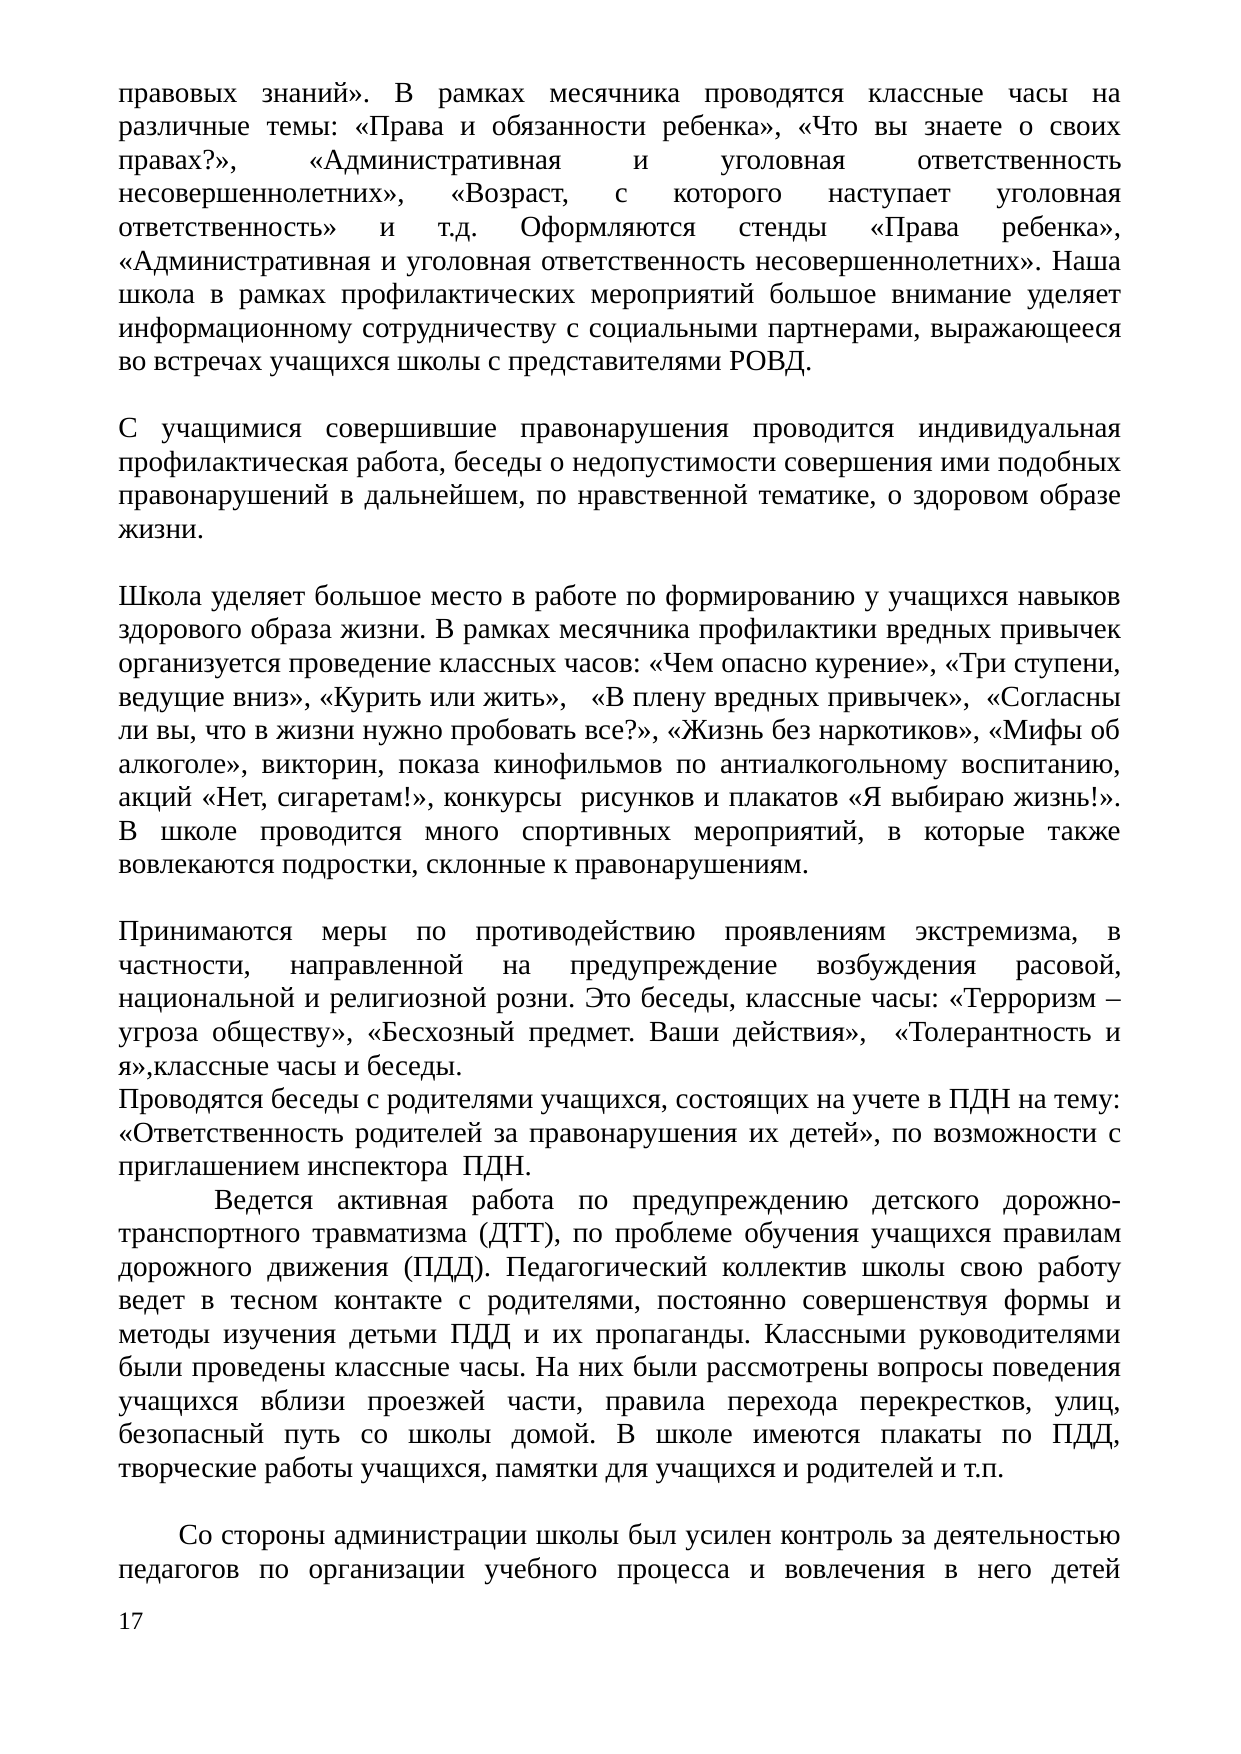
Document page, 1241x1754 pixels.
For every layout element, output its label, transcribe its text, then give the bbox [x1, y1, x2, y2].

text Проводятся беседы с родителями учащихся, состоящих на учете в ПДН на тему: «Ответственность родителей за правонарушения их детей», по возможности с приглашением инспектора ПДН. [118, 1081, 1122, 1182]
text С учащимися совершившие правонарушения проводится индивидуальная профилактическая работа, беседы о недопустимости совершения ими подобных правонарушений в дальнейшем, по нравственной тематике, о здоровом образе жизни. [118, 410, 1122, 544]
text Принимаются меры по противодействию проявлениям экстремизма, в частности, направленной на предупреждение возбуждения расовой, национальной и религиозной розни. Это беседы, классные часы: «Терроризм – угроза обществу», «Бесхозный предмет. Ваши действия», «Толерантность и я»,классные часы и беседы. [118, 913, 1122, 1081]
text Со стороны администрации школы был усилен контроль за деятельностью педагогов по организации учебного процесса и вовлечения в него детей [118, 1517, 1122, 1584]
text Школа уделяет большое место в работе по формированию у учащихся навыков здорового образа жизни. В рамках месячника профилактики вредных привычек организуется проведение классных часов: «Чем опасно курение», «Три ступени, ведущие вниз», «Курить или жить», «В плену вредных привычек», «Согласны ли вы, что в жизни нужно пробовать все?», «Жизнь без наркотиков», «Мифы об алкоголе», викторин, показа кинофильмов по антиалкогольному воспитанию, акций «Нет, сигаретам!», конкурсы рисунков и плакатов «Я выбираю жизнь!». В школе проводится много спортивных мероприятий, в которые также вовлекаются подростки, склонные к правонарушениям. [118, 578, 1122, 880]
text Ведется активная работа по предупреждению детского дорожно-транспортного травматизма (ДТТ), по проблеме обучения учащихся правилам дорожного движения (ПДД). Педагогический коллектив школы свою работу ведет в тесном контакте с родителями, постоянно совершенствуя формы и методы изучения детьми ПДД и их пропаганды. Классными руководителями были проведены классные часы. На них были рассмотрены вопросы поведения учащихся вблизи проезжей части, правила перехода перекрестков, улиц, безопасный путь со школы домой. В школе имеются плакаты по ПДД, творческие работы учащихся, памятки для учащихся и родителей и т.п. [118, 1182, 1122, 1484]
text правовых знаний». В рамках месячника проводятся классные часы на различные темы: «Права и обязанности ребенка», «Что вы знаете о своих правах?», «Административная и уголовная ответственность несовершеннолетних», «Возраст, с которого наступает уголовная ответственность» и т.д. Оформляются стенды «Права ребенка», «Административная и уголовная ответственность несовершеннолетних». Наша школа в рамках профилактических мероприятий большое внимание уделяет информационному сотрудничеству с социальными партнерами, выражающееся во встречах учащихся школы с представителями РОВД. [118, 75, 1122, 377]
